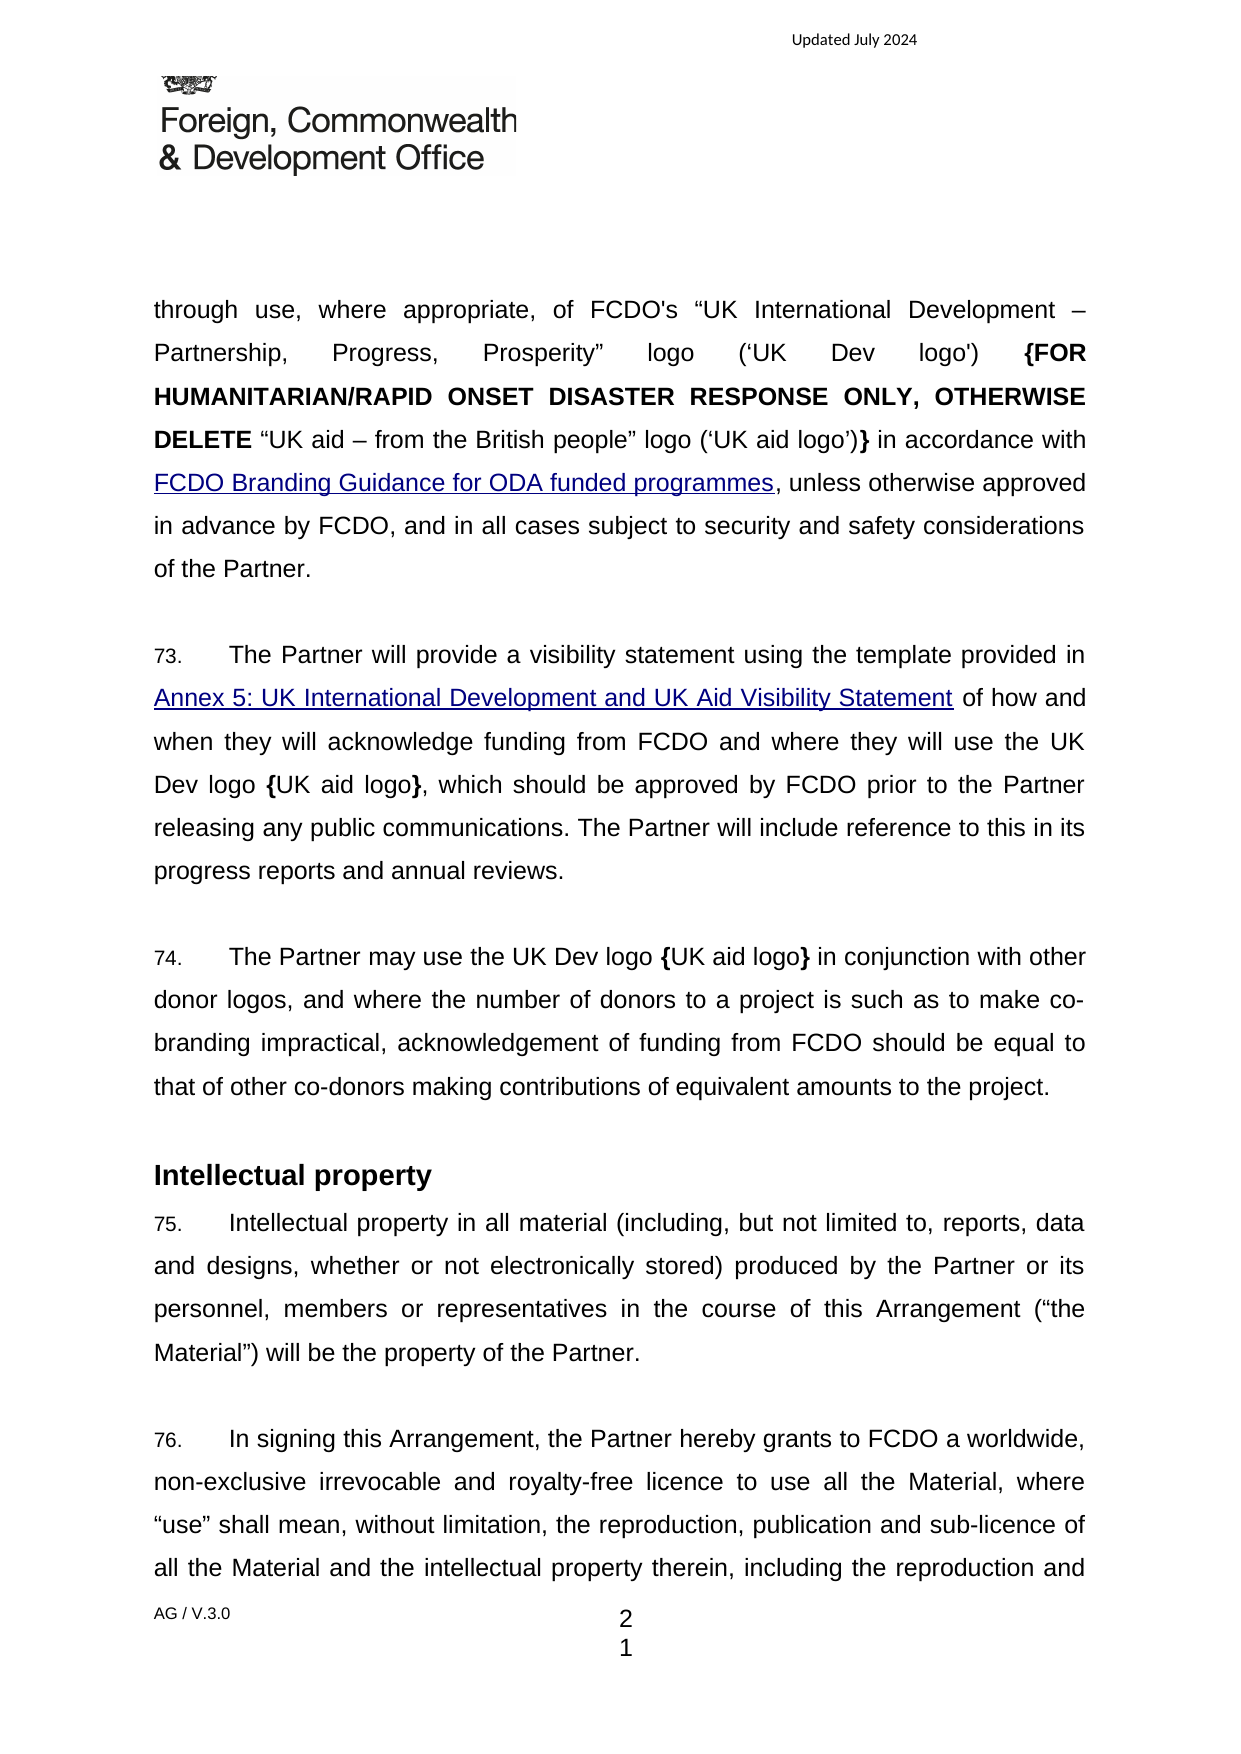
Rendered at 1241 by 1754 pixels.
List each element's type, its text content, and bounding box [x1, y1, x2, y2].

list Intellectual property [153, 1158, 1087, 1191]
list In signing this Arrangement, the Partner hereby grants to FCDO a worldwide, non-exclusive irrevocable and royalty-free licence to use all the Material, where “use” shall mean, without limitation, the reproduction, publication and sub-licence of all the Material and the intellectual property therein, including the reproduction and [153, 1424, 1087, 1582]
list Intellectual property in all material (including, but not limited to, reports, data and designs, whether or not electronically stored) produced by the Partner or its personnel, members or representatives in the course of this Arrangement (“the Material”) will be the property of the Partner. [153, 1208, 1087, 1366]
list through use, where appropriate, of FCDO's “UK International Development – Partnership, Progress, Prosperity” logo (‘UK Dev logo') {FOR HUMANITARIAN/RAPID ONSET DISASTER RESPONSE ONLY, OTHERWISE DELETE “UK aid – from the British people” logo (‘UK aid logo’)} in accordance with FCDO Branding Guidance for ODA funded programmes, unless otherwise approved in advance by FCDO, and in all cases subject to security and safety considerations of the Partner. [153, 295, 1087, 583]
list The Partner may use the UK Dev logo {UK aid logo} in conjunction with other donor logos, and where the number of donors to a project is such as to make co-branding impractical, acknowledgement of funding from FCDO should be equal to that of other co-donors making contributions of equivalent amounts to the project. [153, 942, 1087, 1100]
list The Partner will provide a visibility statement using the template provided in Annex 5: UK International Development and UK Aid Visibility Statement of how and when they will acknowledge funding from FCDO and where they will use the UK Dev logo {UK aid logo}, which should be approved by FCDO prior to the Partner releasing any public communications. The Partner will include reference to this in its progress reports and annual reviews. [153, 640, 1087, 885]
